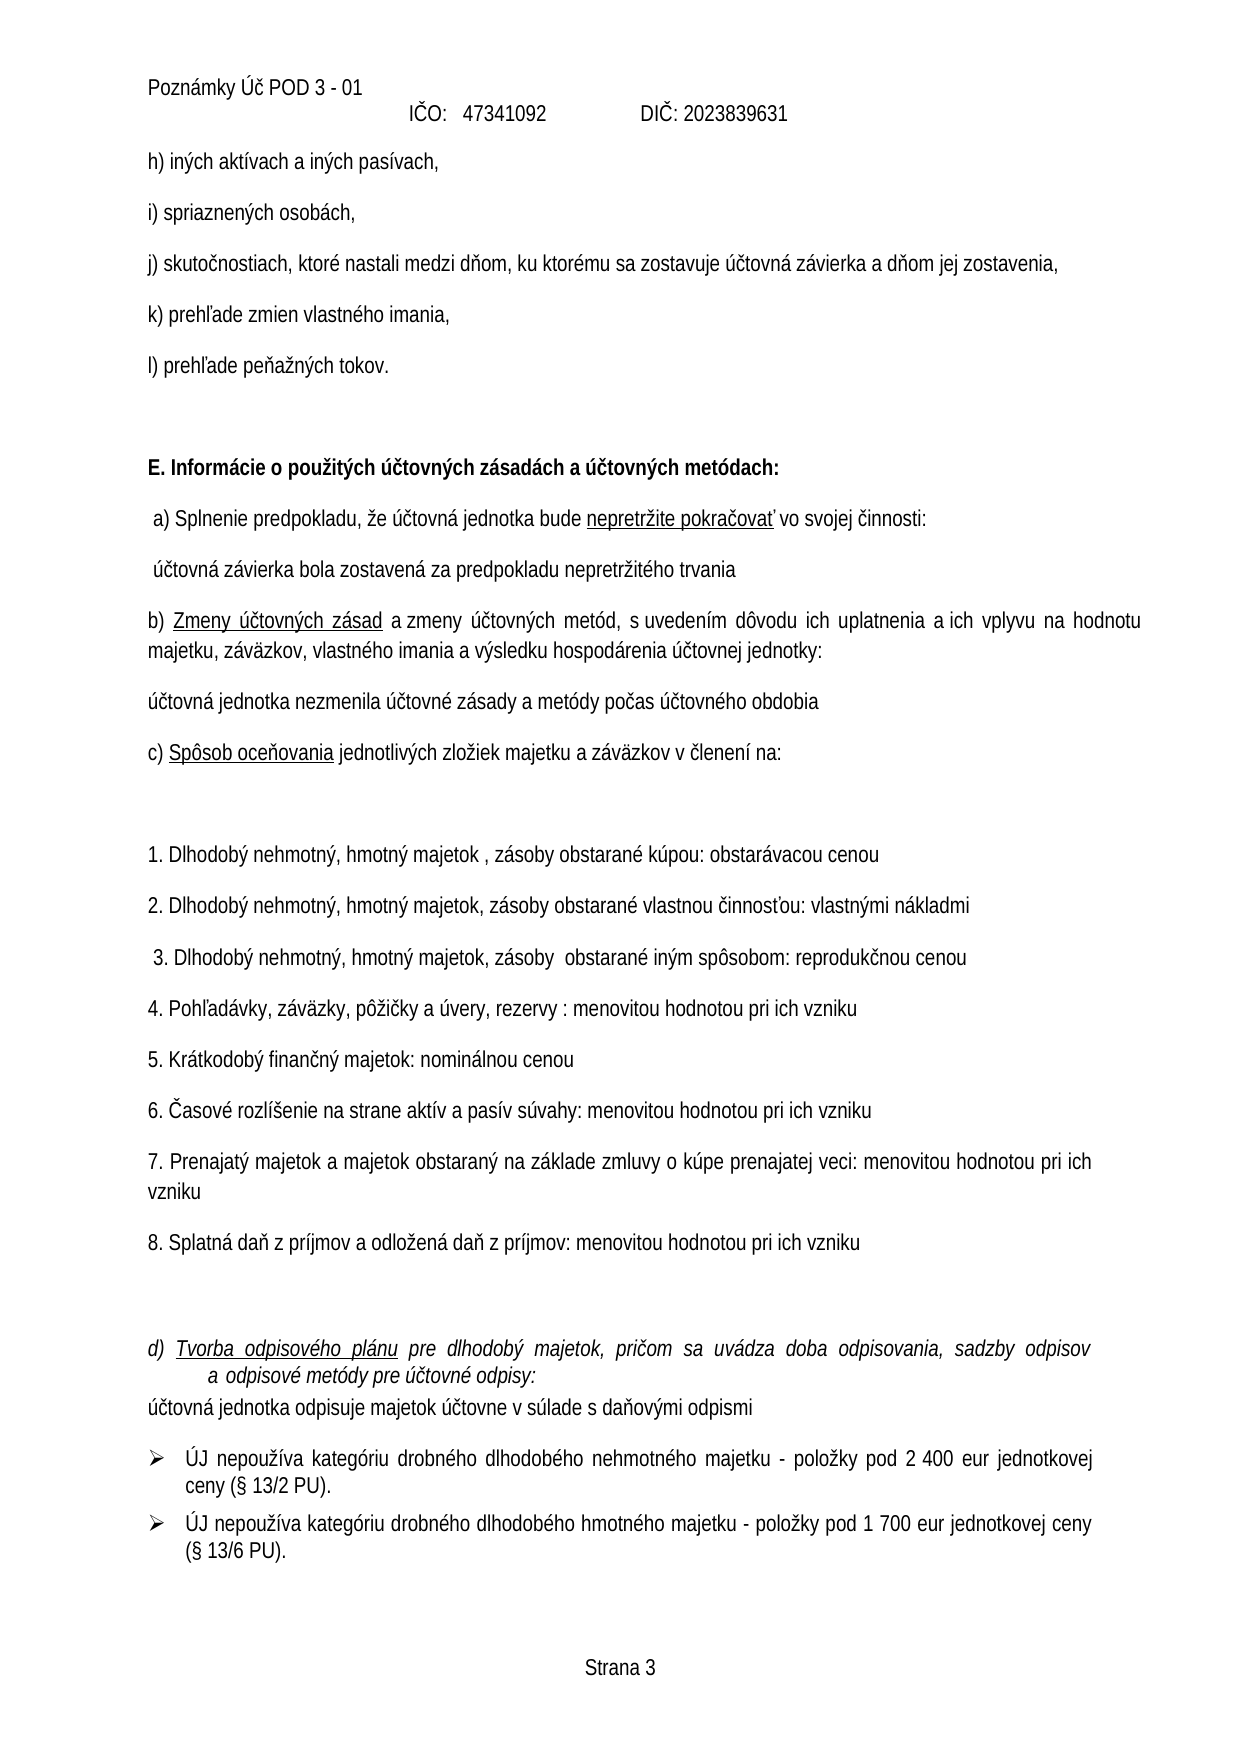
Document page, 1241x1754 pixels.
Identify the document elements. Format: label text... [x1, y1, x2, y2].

text k) prehľade zmien vlastného imania, [148, 301, 1141, 327]
text 5. Krátkodobý finančný majetok: nominálnou cenou [148, 1046, 1092, 1072]
text b) Zmeny účtovných zásad a zmeny účtovných metód, s uvedením dôvodu ich uplatnenia a ich vplyvu na hodnotu majetku, záväzkov, vlastného imania a výsledku hospodárenia účtovnej jednotky: [148, 607, 1141, 664]
text účtovná jednotka odpisuje majetok účtovne v súlade s daňovými odpismi [148, 1394, 1092, 1421]
list ÚJ nepoužíva kategóriu drobného dlhodobého nehmotného majetku - položky pod 2 400 eur jednotkovej ceny (§ 13/2 PU). [148, 1445, 1092, 1498]
text j) skutočnostiach, ktoré nastali medzi dňom, ku ktorému sa zostavuje účtovná závierka a dňom jej zostavenia, [148, 250, 1141, 276]
text 8. Splatná daň z príjmov a odložená daň z príjmov: menovitou hodnotou pri ich vzniku [148, 1229, 1092, 1255]
text i) spriaznených osobách, [148, 199, 1141, 225]
text a) Splnenie predpokladu, že účtovná jednotka bude nepretržite pokračovať vo svojej činnosti: [148, 505, 1141, 531]
text 3. Dlhodobý nehmotný, hmotný majetok, zásoby obstarané iným spôsobom: reprodukčnou cenou [148, 943, 1092, 970]
subtitle d) Tvorba odpisového plánu pre dlhodobý majetok, pričom sa uvádza doba odpisovania, sadzby odpisov a odpisové metódy pre účtovné odpisy: [148, 1335, 1092, 1388]
text účtovná jednotka nezmenila účtovné zásady a metódy počas účtovného obdobia [148, 688, 1141, 715]
text 6. Časové rozlíšenie na strane aktív a pasív súvahy: menovitou hodnotou pri ich vzniku [148, 1097, 1092, 1123]
text 2. Dlhodobý nehmotný, hmotný majetok, zásoby obstarané vlastnou činnosťou: vlastnými nákladmi [148, 892, 1092, 919]
text 1. Dlhodobý nehmotný, hmotný majetok , zásoby obstarané kúpou: obstarávacou cenou [148, 841, 1092, 868]
list ÚJ nepoužíva kategóriu drobného dlhodobého hmotného majetku - položky pod 1 700 eur jednotkovej ceny (§ 13/6 PU). [148, 1510, 1092, 1563]
text h) iných aktívach a iných pasívach, [148, 148, 1141, 174]
text 4. Pohľadávky, záväzky, pôžičky a úvery, rezervy : menovitou hodnotou pri ich vzniku [148, 994, 1092, 1021]
text 7. Prenajatý majetok a majetok obstaraný na základe zmluvy o kúpe prenajatej veci: menovitou hodnotou pri ich vzniku [148, 1148, 1092, 1204]
text účtovná závierka bola zostavená za predpokladu nepretržitého trvania [148, 556, 1141, 582]
text c) Spôsob oceňovania jednotlivých zložiek majetku a záväzkov v členení na: [148, 739, 1141, 766]
text l) prehľade peňažných tokov. [148, 352, 1141, 378]
text E. Informácie o použitých účtovných zásadách a účtovných metódach: [148, 454, 1141, 480]
